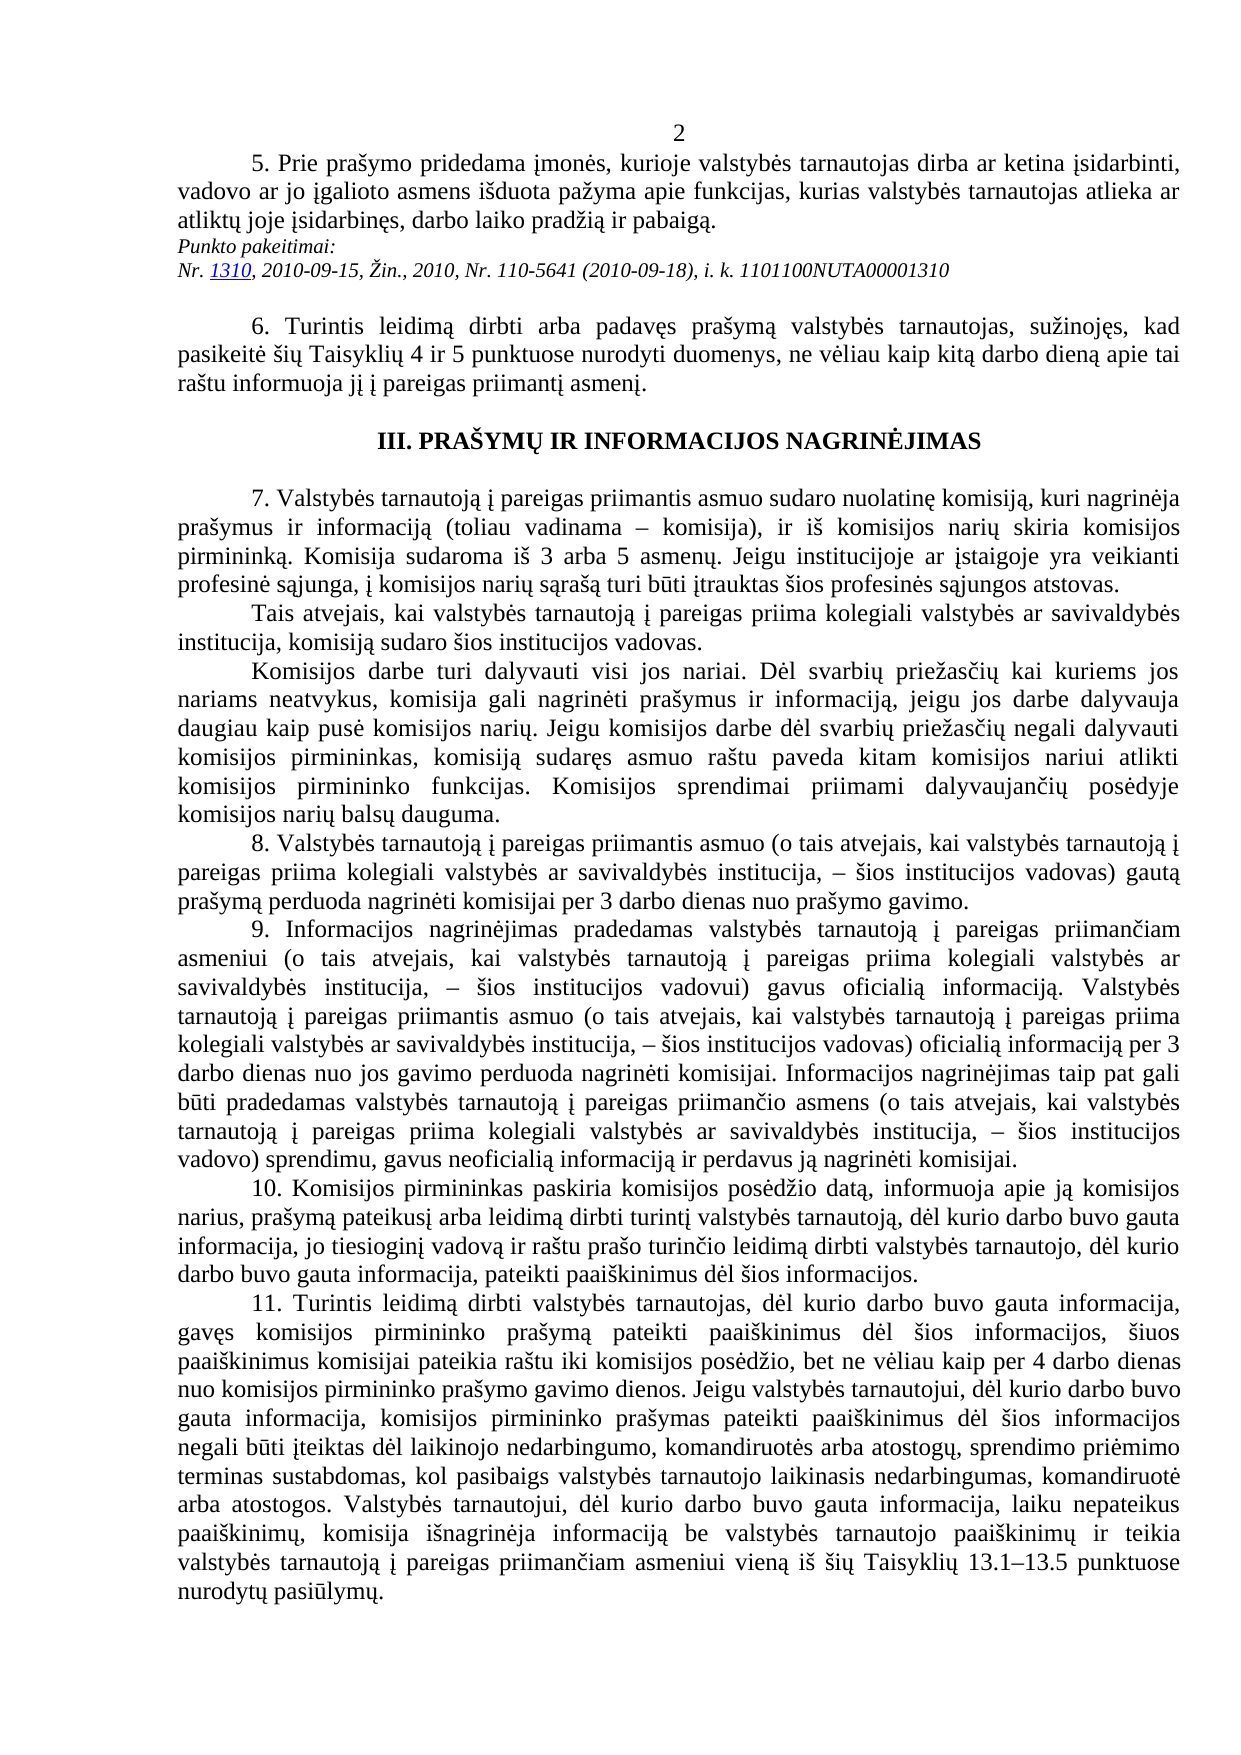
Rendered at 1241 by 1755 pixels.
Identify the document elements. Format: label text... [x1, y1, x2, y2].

text III. PRAŠYMŲ IR INFORMACIJOS NAGRINĖJIMAS [177, 426, 1181, 454]
text Punkto pakeitimai: [177, 234, 1181, 258]
text Komisijos darbe turi dalyvauti visi jos nariai. Dėl svarbių priežasčių kai kuriems jos nariams neatvykus, komisija gali nagrinėti prašymus ir informaciją, jeigu jos darbe dalyvauja daugiau kaip pusė komisijos narių. Jeigu komisijos darbe dėl svarbių priežasčių negali dalyvauti komisijos pirmininkas, komisiją sudaręs asmuo raštu paveda kitam komisijos nariui atlikti komisijos pirmininko funkcijas. Komisijos sprendimai priimami dalyvaujančių posėdyje komisijos narių balsų dauguma. [177, 656, 1181, 828]
text 11. Turintis leidimą dirbti valstybės tarnautojas, dėl kurio darbo buvo gauta informacija, gavęs komisijos pirmininko prašymą pateikti paaiškinimus dėl šios informacijos, šiuos paaiškinimus komisijai pateikia raštu iki komisijos posėdžio, bet ne vėliau kaip per 4 darbo dienas nuo komisijos pirmininko prašymo gavimo dienos. Jeigu valstybės tarnautojui, dėl kurio darbo buvo gauta informacija, komisijos pirmininko prašymas pateikti paaiškinimus dėl šios informacijos negali būti įteiktas dėl laikinojo nedarbingumo, komandiruotės arba atostogų, sprendimo priėmimo terminas sustabdomas, kol pasibaigs valstybės tarnautojo laikinasis nedarbingumas, komandiruotė arba atostogos. Valstybės tarnautojui, dėl kurio darbo buvo gauta informacija, laiku nepateikus paaiškinimų, komisija išnagrinėja informaciją be valstybės tarnautojo paaiškinimų ir teikia valstybės tarnautoją į pareigas priimančiam asmeniui vieną iš šių Taisyklių 13.1–13.5 punktuose nurodytų pasiūlymų. [177, 1288, 1181, 1604]
text 9. Informacijos nagrinėjimas pradedamas valstybės tarnautoją į pareigas priimančiam asmeniui (o tais atvejais, kai valstybės tarnautoją į pareigas priima kolegiali valstybės ar savivaldybės institucija, – šios institucijos vadovui) gavus oficialią informaciją. Valstybės tarnautoją į pareigas priimantis asmuo (o tais atvejais, kai valstybės tarnautoją į pareigas priima kolegiali valstybės ar savivaldybės institucija, – šios institucijos vadovas) oficialią informaciją per 3 darbo dienas nuo jos gavimo perduoda nagrinėti komisijai. Informacijos nagrinėjimas taip pat gali būti pradedamas valstybės tarnautoją į pareigas priimančio asmens (o tais atvejais, kai valstybės tarnautoją į pareigas priima kolegiali valstybės ar savivaldybės institucija, – šios institucijos vadovo) sprendimu, gavus neoficialią informaciją ir perdavus ją nagrinėti komisijai. [177, 914, 1181, 1173]
text 7. Valstybės tarnautoją į pareigas priimantis asmuo sudaro nuolatinę komisiją, kuri nagrinėja prašymus ir informaciją (toliau vadinama – komisija), ir iš komisijos narių skiria komisijos pirmininką. Komisija sudaroma iš 3 arba 5 asmenų. Jeigu institucijoje ar įstaigoje yra veikianti profesinė sąjunga, į komisijos narių sąrašą turi būti įtrauktas šios profesinės sąjungos atstovas. [177, 483, 1181, 598]
text 8. Valstybės tarnautoją į pareigas priimantis asmuo (o tais atvejais, kai valstybės tarnautoją į pareigas priima kolegiali valstybės ar savivaldybės institucija, – šios institucijos vadovas) gautą prašymą perduoda nagrinėti komisijai per 3 darbo dienas nuo prašymo gavimo. [177, 828, 1181, 914]
text 5. Prie prašymo pridedama įmonės, kurioje valstybės tarnautojas dirba ar ketina įsidarbinti, vadovo ar jo įgalioto asmens išduota pažyma apie funkcijas, kurias valstybės tarnautojas atlieka ar atliktų joje įsidarbinęs, darbo laiko pradžią ir pabaigą. [177, 148, 1181, 234]
text 6. Turintis leidimą dirbti arba padavęs prašymą valstybės tarnautojas, sužinojęs, kad pasikeitė šių Taisyklių 4 ir 5 punktuose nurodyti duomenys, ne vėliau kaip kitą darbo dieną apie tai raštu informuoja jį į pareigas priimantį asmenį. [177, 311, 1181, 397]
text 10. Komisijos pirmininkas paskiria komisijos posėdžio datą, informuoja apie ją komisijos narius, prašymą pateikusį arba leidimą dirbti turintį valstybės tarnautoją, dėl kurio darbo buvo gauta informacija, jo tiesioginį vadovą ir raštu prašo turinčio leidimą dirbti valstybės tarnautojo, dėl kurio darbo buvo gauta informacija, pateikti paaiškinimus dėl šios informacijos. [177, 1173, 1181, 1288]
text Nr. 1310, 2010-09-15, Žin., 2010, Nr. 110-5641 (2010-09-18), i. k. 1101100NUTA00001310 [177, 258, 1181, 282]
text Tais atvejais, kai valstybės tarnautoją į pareigas priima kolegiali valstybės ar savivaldybės institucija, komisiją sudaro šios institucijos vadovas. [177, 598, 1181, 656]
